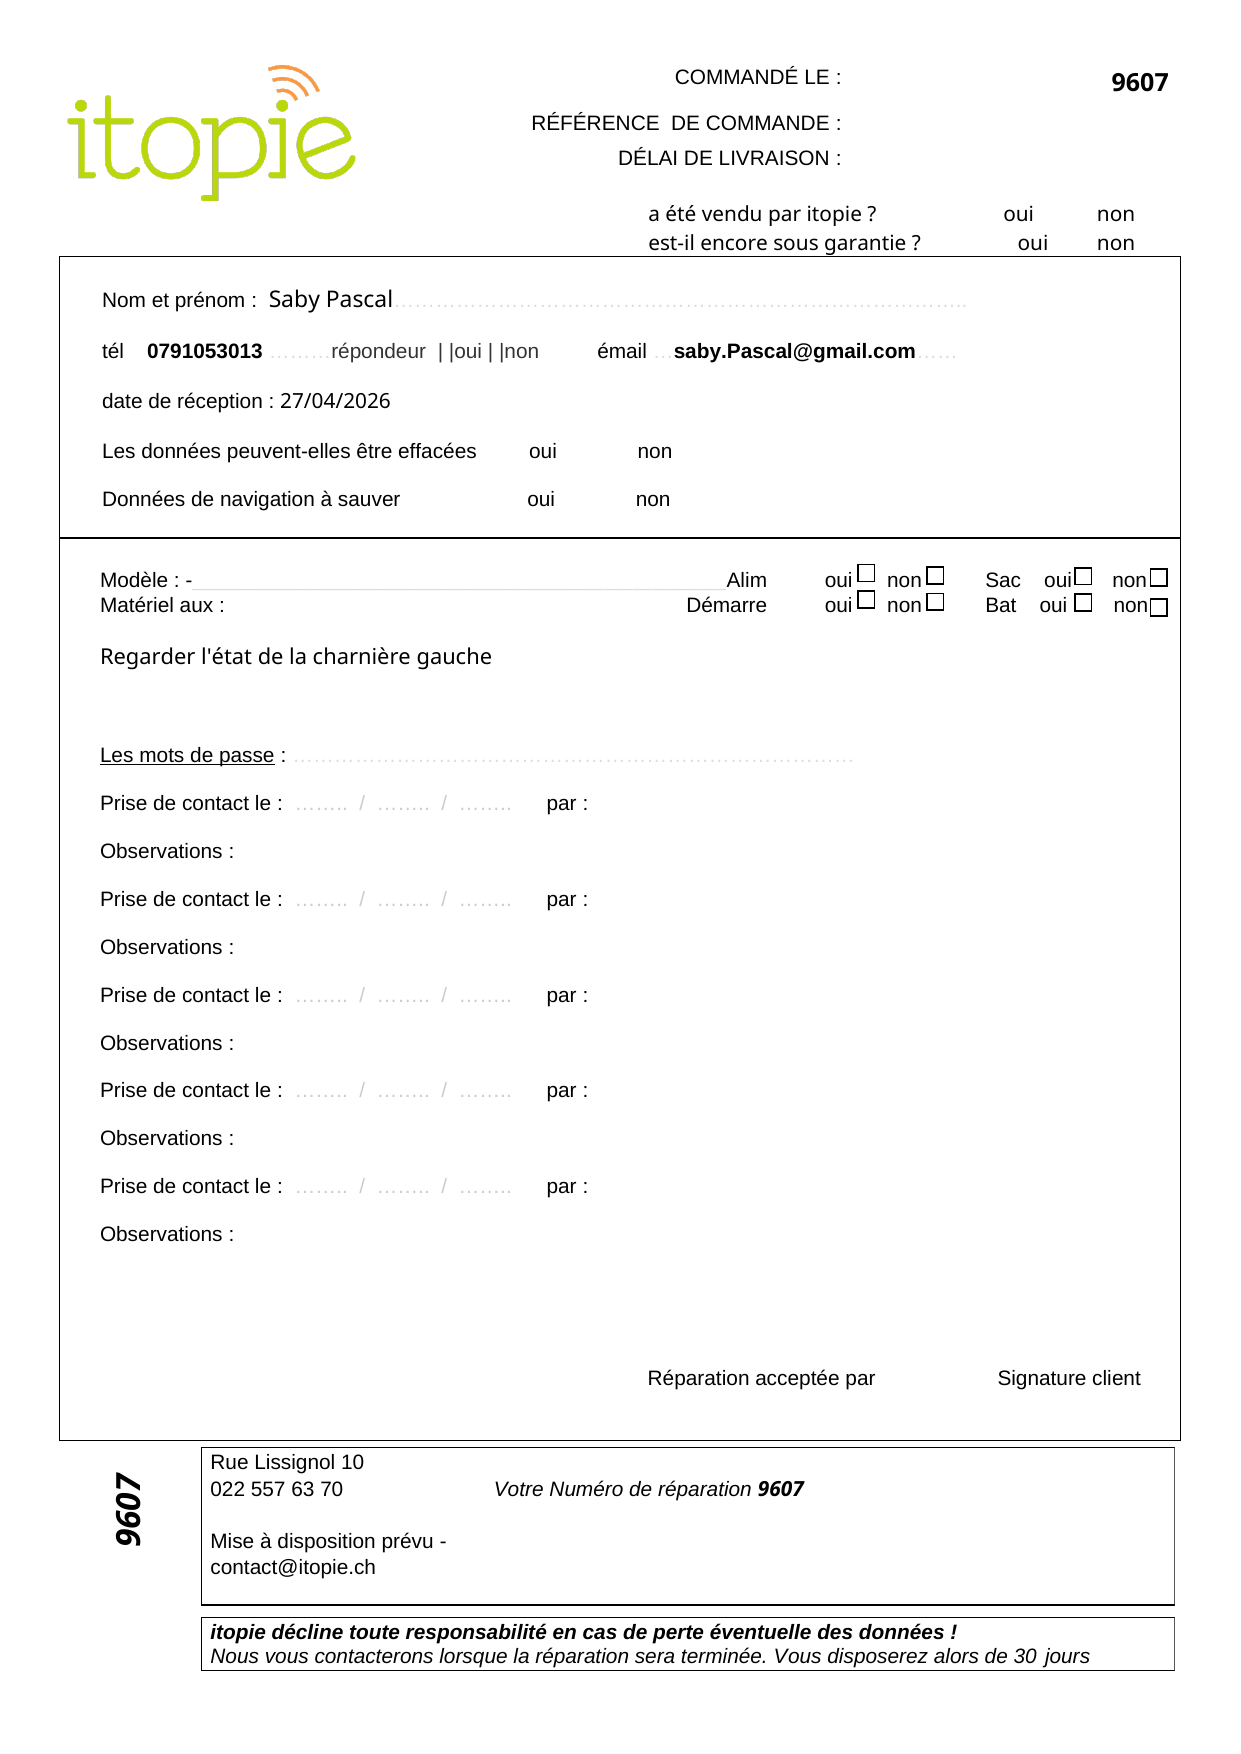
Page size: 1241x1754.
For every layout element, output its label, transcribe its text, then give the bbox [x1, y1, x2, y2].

text a été vendu par itopie ? oui non [59, 199, 1181, 228]
table_header COMMANDÉ LE : [490, 59, 847, 104]
table_header Rue Lissignol 10 022 557 63 70 Votre Numéro de réparation 9607 Mise à disposition prévu - contact@itopie.ch [195, 1441, 1180, 1611]
text Réparation acceptée par Signature client [60, 1363, 1180, 1390]
text Observations : [60, 836, 1180, 863]
text Modèle : - Alim oui non Sac oui non [60, 562, 856, 590]
table_header 9607 [847, 59, 1180, 104]
text Les mots de passe : ……………………………………………………………………… [60, 740, 1180, 767]
table_cell DÉLAI DE LIVRAISON : [490, 140, 847, 175]
text est-il encore sous garantie ? oui non [59, 228, 1181, 256]
text Prise de contact le : …….. / …….. / …….. par : [60, 979, 1180, 1006]
text Regarder l'état de la charnière gauche [60, 638, 1180, 671]
table_cell RÉFÉRENCE DE COMMANDE : [490, 105, 847, 140]
text Les données peuvent-elles être effacées oui non [60, 436, 1180, 463]
table_cell itopie décline toute responsabilité en cas de perte éventuelle des données ! Nous vous contacterons lorsque la réparation sera terminée. Vous disposerez alors de 30 jours [195, 1611, 1180, 1677]
text Nom et prénom : Saby Pascal……………………………………………………………………….. [60, 280, 1180, 314]
picture [67, 65, 356, 201]
text Observations : [60, 1219, 1180, 1246]
text Données de navigation à sauver oui non [60, 484, 1180, 511]
text Observations : [60, 1027, 1180, 1054]
text Prise de contact le : …….. / …….. / …….. par : [60, 1075, 1180, 1102]
text Modèle : - Alim oui non Sac oui non [948, 562, 1180, 590]
table_cell [847, 105, 1180, 140]
text Observations : [60, 931, 1180, 958]
text date de réception : 27/04/2026 [60, 383, 1180, 415]
table_cell [847, 140, 1180, 175]
text Observations : [60, 1123, 1180, 1150]
table_header 9607 [59, 1441, 195, 1677]
text Prise de contact le : …….. / …….. / …….. par : [60, 788, 1180, 815]
text Modèle : - Alim oui non Sac oui non [879, 562, 925, 590]
text tél 0791053013 ………répondeur | |oui | |non émail …saby.Pascal@gmail.com…… [60, 335, 1180, 362]
text Matériel aux : Démarre oui non Bat oui non [60, 590, 1180, 617]
text Prise de contact le : …….. / …….. / …….. par : [60, 1171, 1180, 1198]
text Prise de contact le : …….. / …….. / …….. par : [60, 883, 1180, 911]
